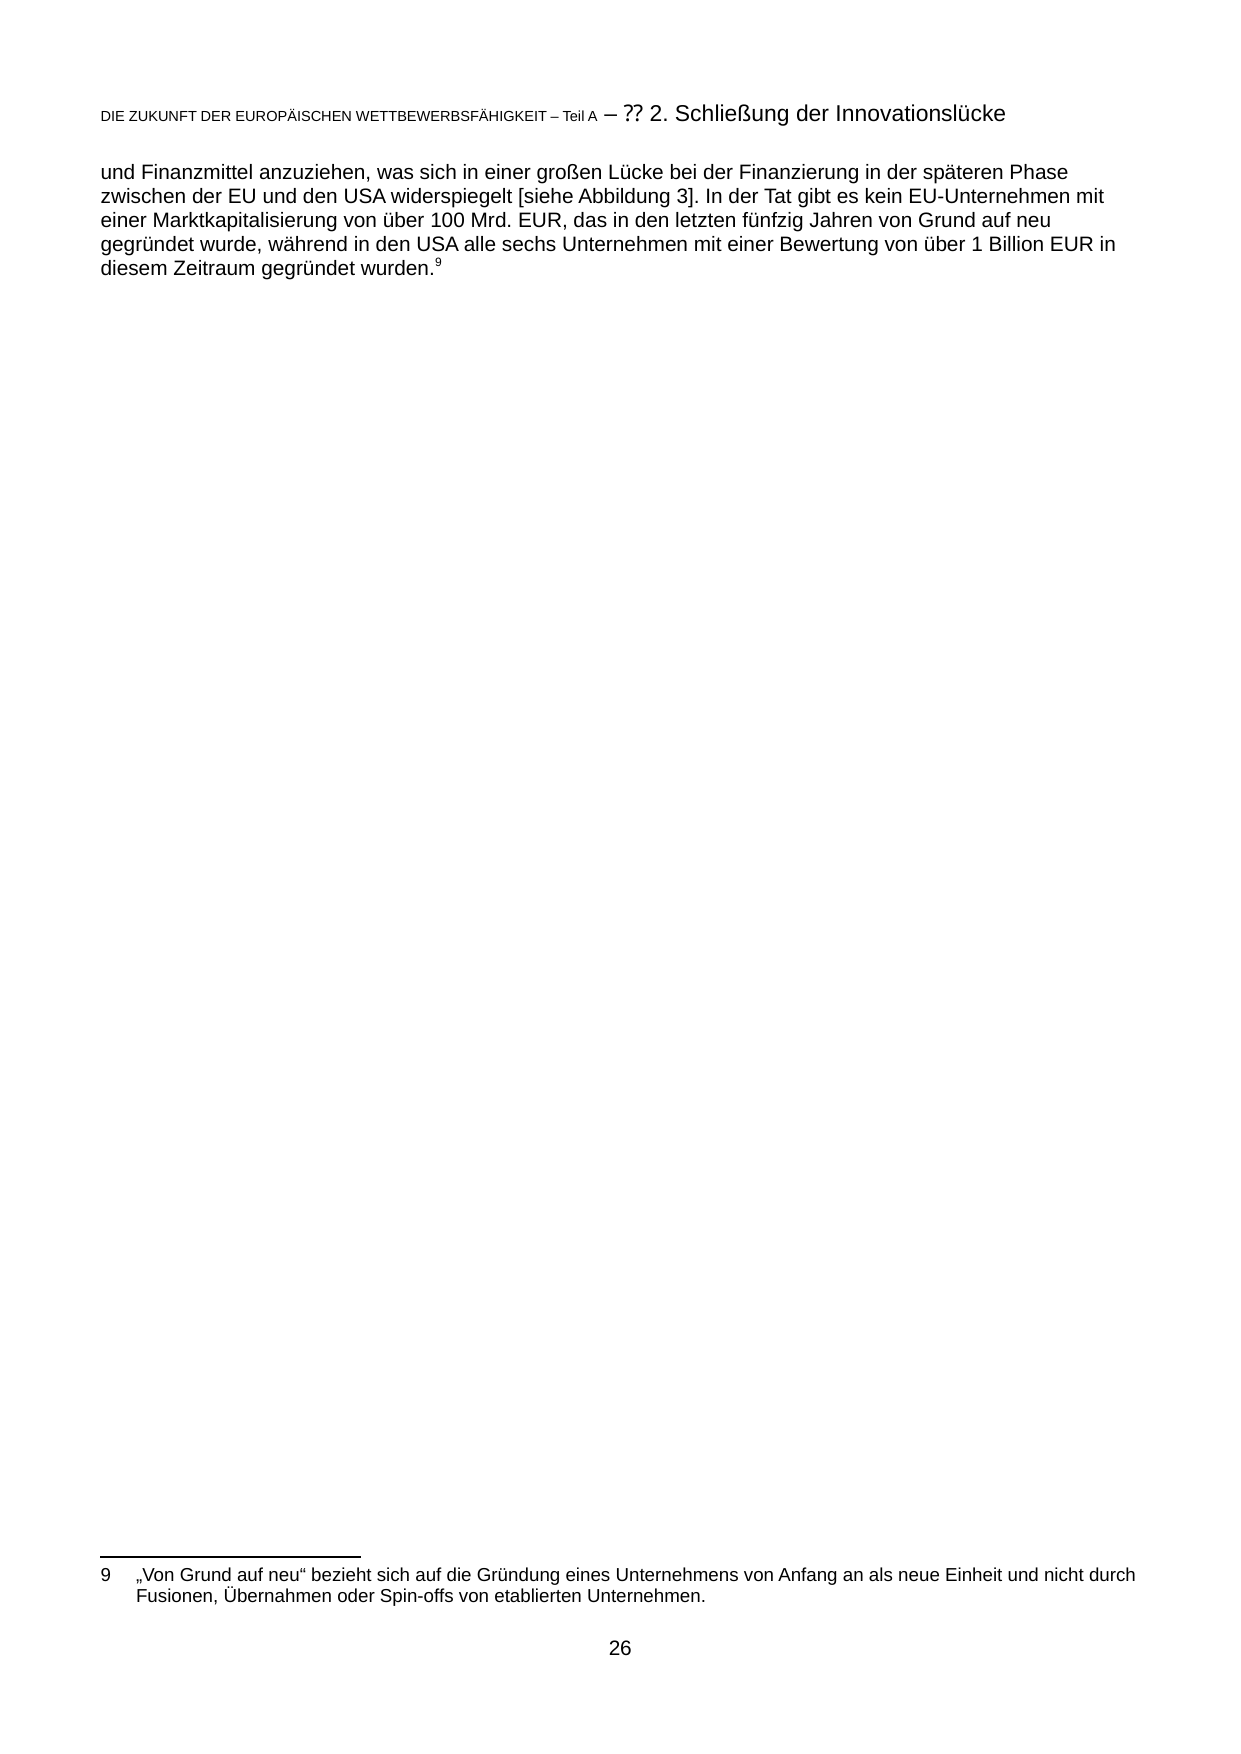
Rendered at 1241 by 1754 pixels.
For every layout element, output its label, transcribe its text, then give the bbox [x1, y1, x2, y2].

text „Von Grund auf neu“ bezieht sich auf die Gründung eines Unternehmens von Anfang an als neue Einheit und nicht durch Fusionen, Übernahmen oder Spin-offs von etablierten Unternehmen. [100, 1563, 1140, 1606]
text und Finanzmittel anzuziehen, was sich in einer großen Lücke bei der Finanzierung in der späteren Phase zwischen der EU und den USA widerspiegelt [siehe Abbildung 3]. In der Tat gibt es kein EU-Unternehmen mit einer Marktkapitalisierung von über 100 Mrd. EUR, das in den letzten fünfzig Jahren von Grund auf neu gegründet wurde, während in den USA alle sechs Unternehmen mit einer Bewertung von über 1 Billion EUR in diesem Zeitraum gegründet wurden. [100, 159, 1140, 279]
